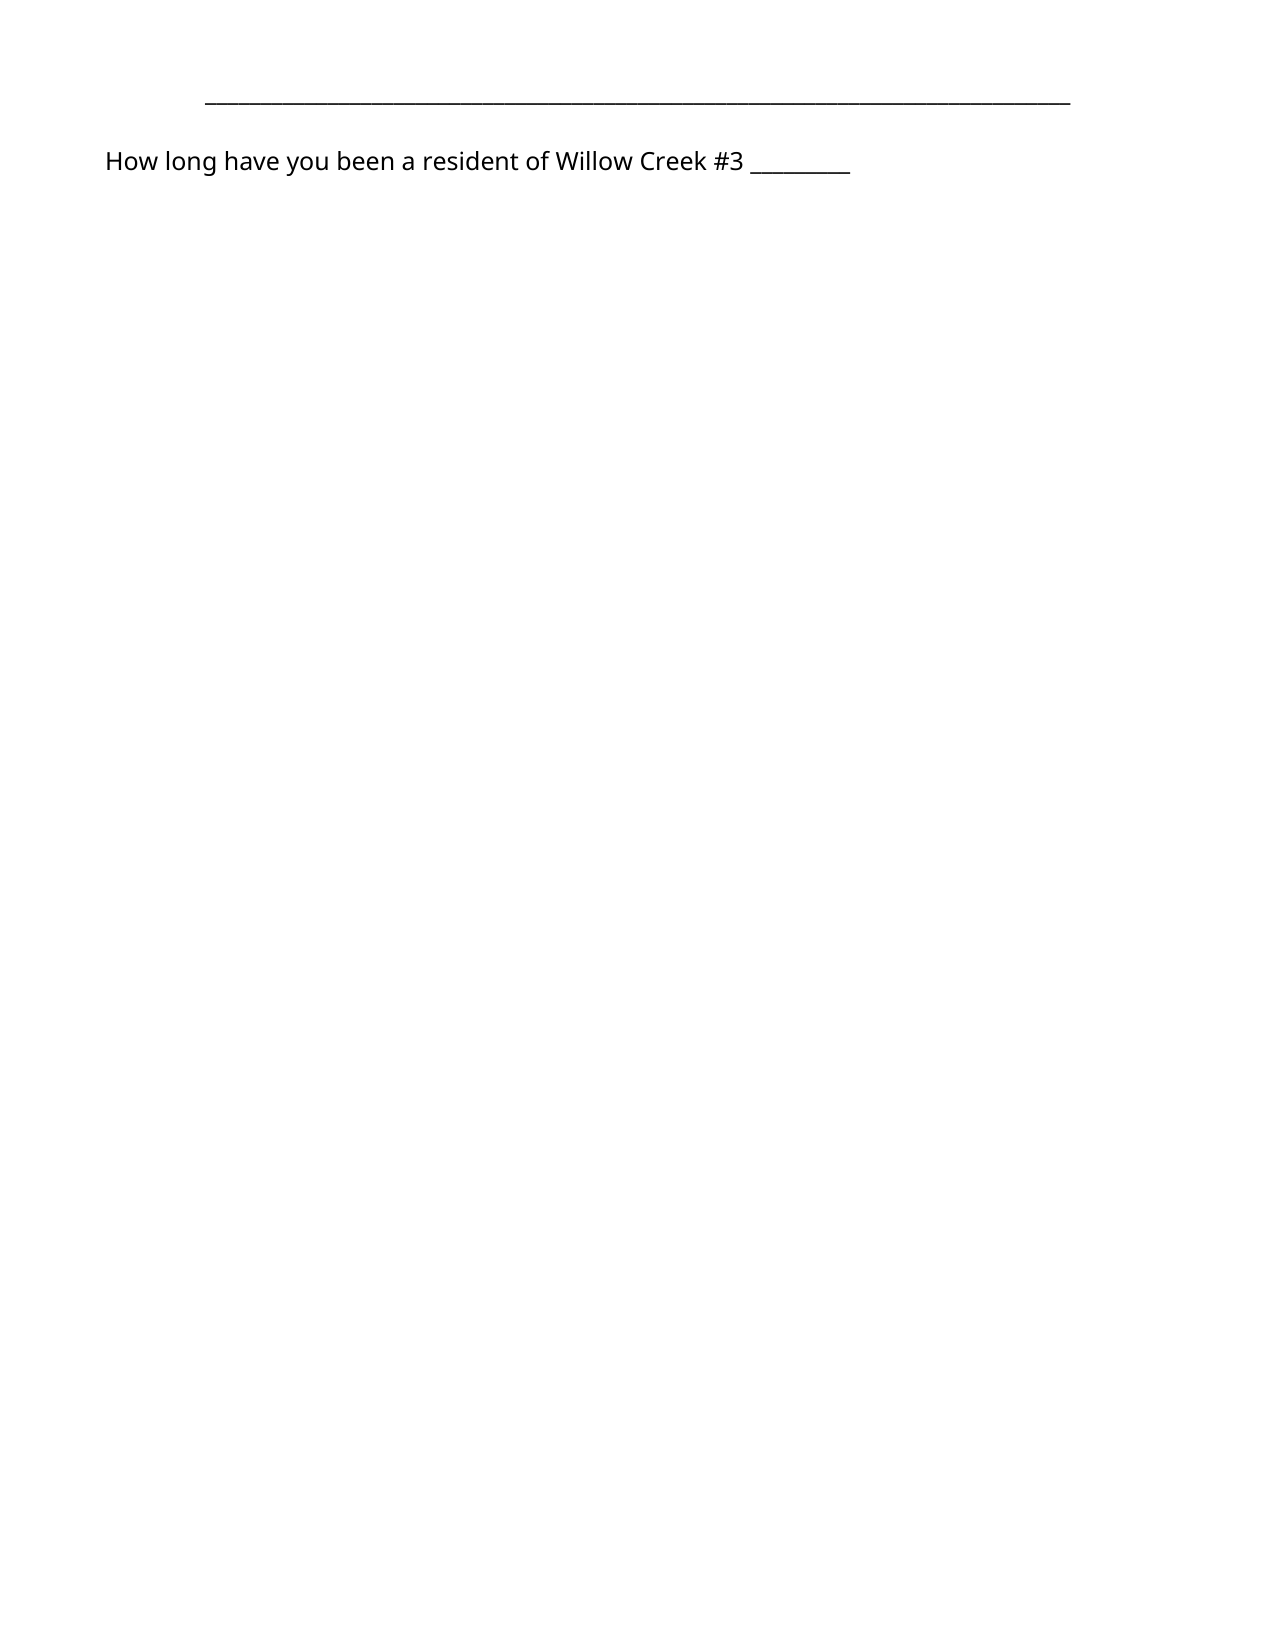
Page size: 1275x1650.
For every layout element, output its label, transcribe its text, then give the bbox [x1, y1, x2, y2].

text How long have you been a resident of Willow Creek #3 _________ [105, 143, 1170, 177]
text ______________________________________________________________________________ [105, 75, 1170, 109]
